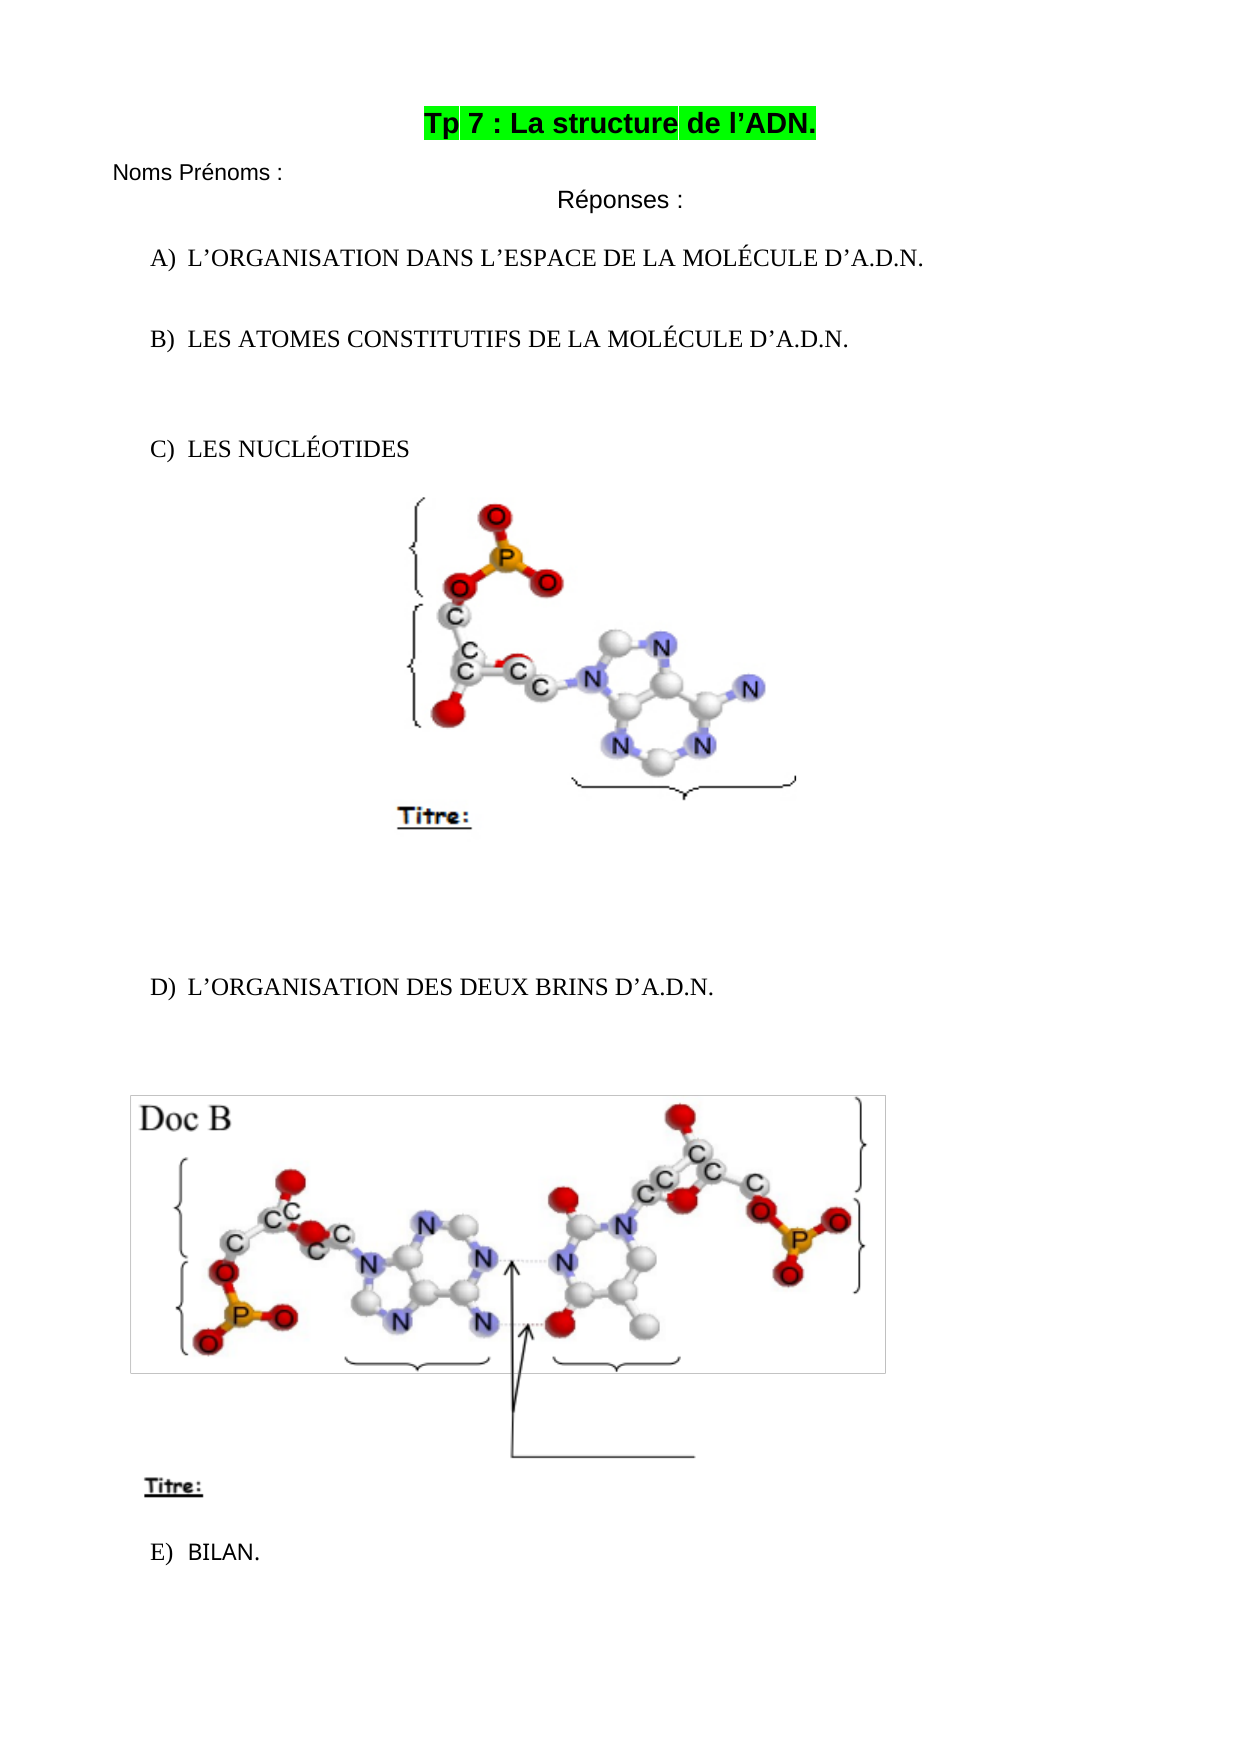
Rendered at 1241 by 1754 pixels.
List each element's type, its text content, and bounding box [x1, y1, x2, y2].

text Réponses : [112, 185, 1128, 214]
list LES NUCLÉOTIDES [150, 434, 1128, 463]
picture [390, 484, 797, 869]
list BILAN. [150, 1535, 1128, 1567]
list L’ORGANISATION DES DEUX BRINS D’A.D.N. [150, 972, 1128, 1001]
text Noms Prénoms : [112, 159, 1128, 185]
list LES ATOMES CONSTITUTIFS DE LA MOLÉCULE D’A.D.N. [150, 324, 1128, 353]
list L’ORGANISATION DANS L’ESPACE DE LA MOLÉCULE D’A.D.N. [150, 243, 1128, 272]
text Tp 7 : La structure de l’ADN. [112, 106, 1128, 140]
